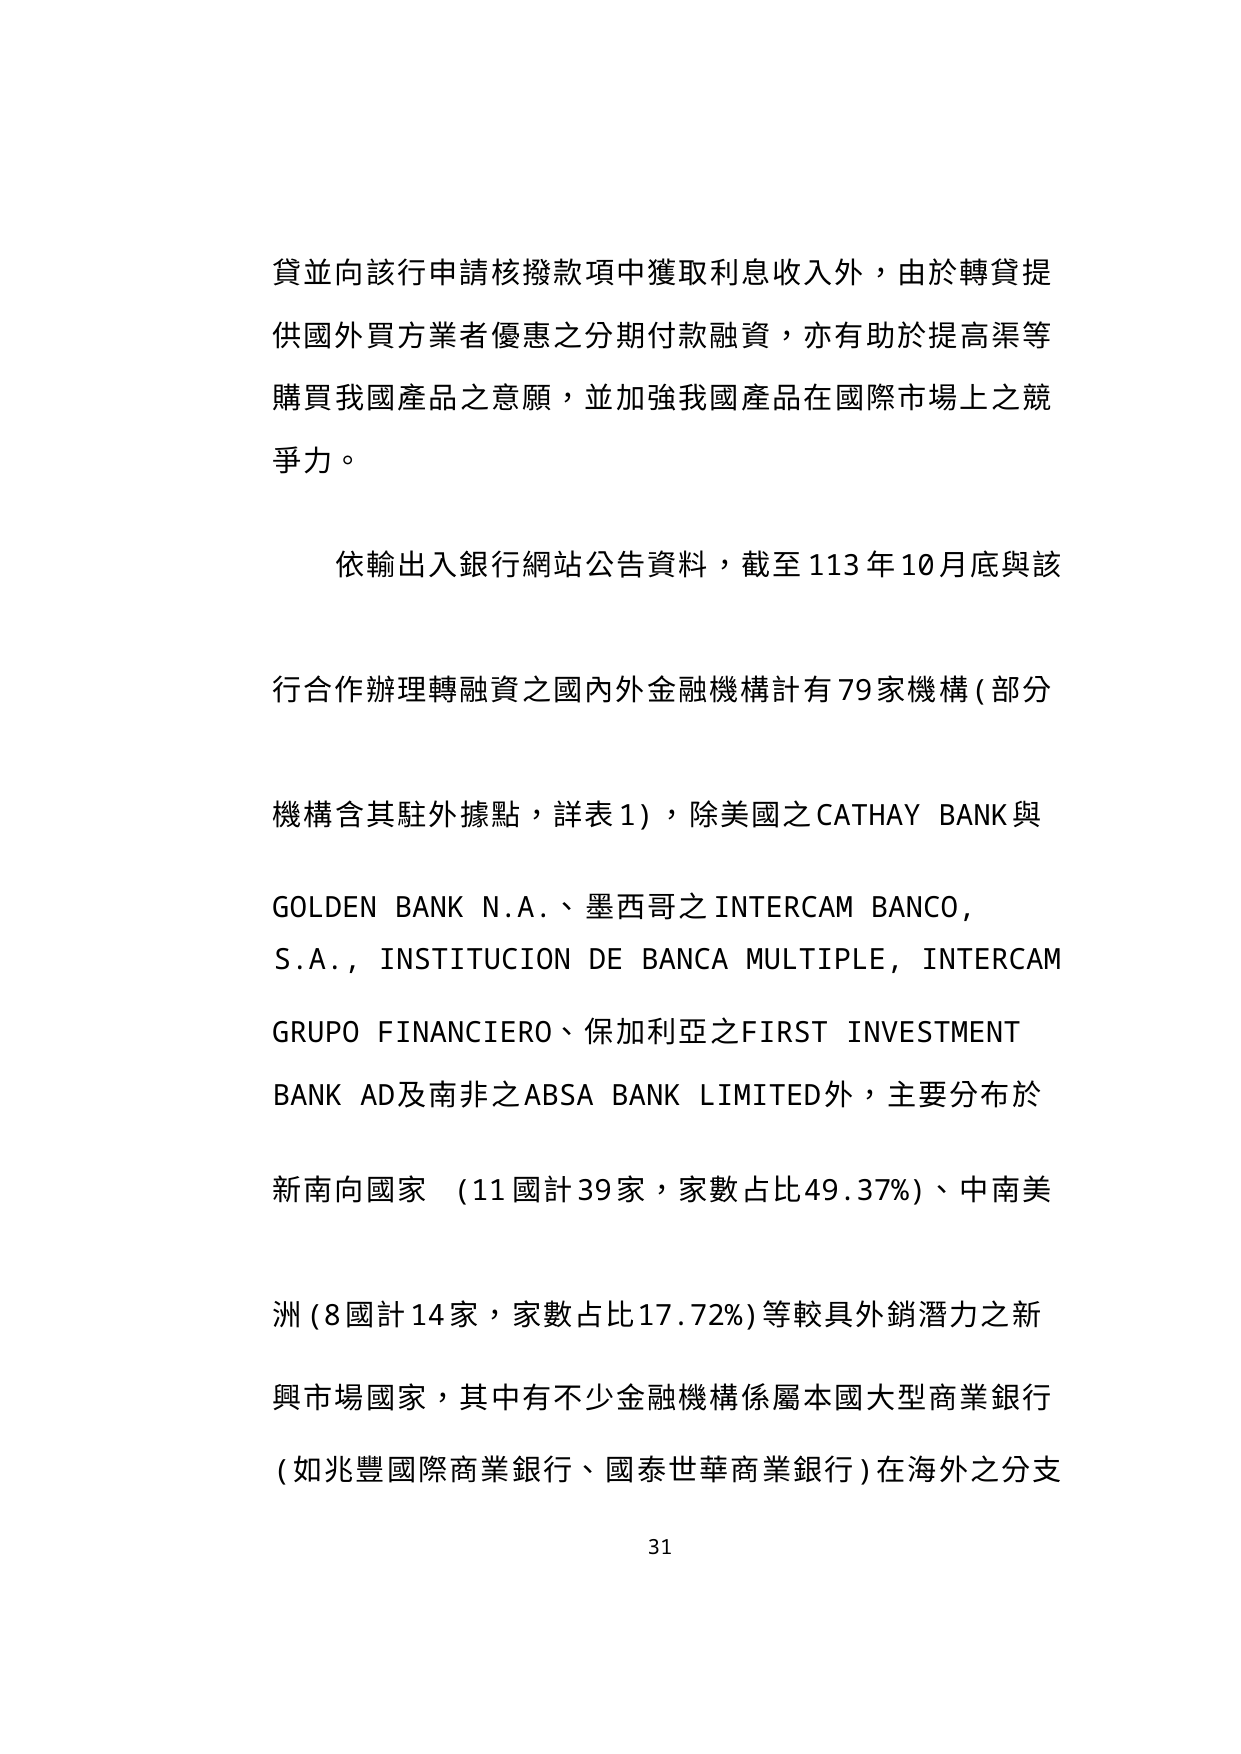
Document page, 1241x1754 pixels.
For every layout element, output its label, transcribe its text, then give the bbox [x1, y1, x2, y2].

text 依輸出入銀行網站公告資料，截至113年10月底與該行合作辦理轉融資之國內外金融機構計有79家機構(部分機構含其駐外據點，詳表1)，除美國之CATHAY BANK與GOLDEN BANK N.A.、墨西哥之INTERCAM BANCO, S.A., INSTITUCION DE BANCA MULTIPLE, INTERCAM GRUPO FINANCIERO、保加利亞之FIRST INVESTMENT BANK AD及南非之ABSA BANK LIMITED外，主要分布於新南向國家 (11國計39家，家數占比49.37%)、中南美洲(8國計14家，家數占比17.72%)等較具外銷潛力之新興市場國家，其中有不少金融機構係屬本國大型商業銀行(如兆豐國際商業銀行、國泰世華商業銀行)在海外之分支 [266, 479, 1063, 1479]
text 貸並向該行申請核撥款項中獲取利息收入外，由於轉貸提供國外買方業者優惠之分期付款融資，亦有助於提高渠等購買我國產品之意願，並加強我國產品在國際市場上之競爭力。 [266, 229, 1063, 479]
